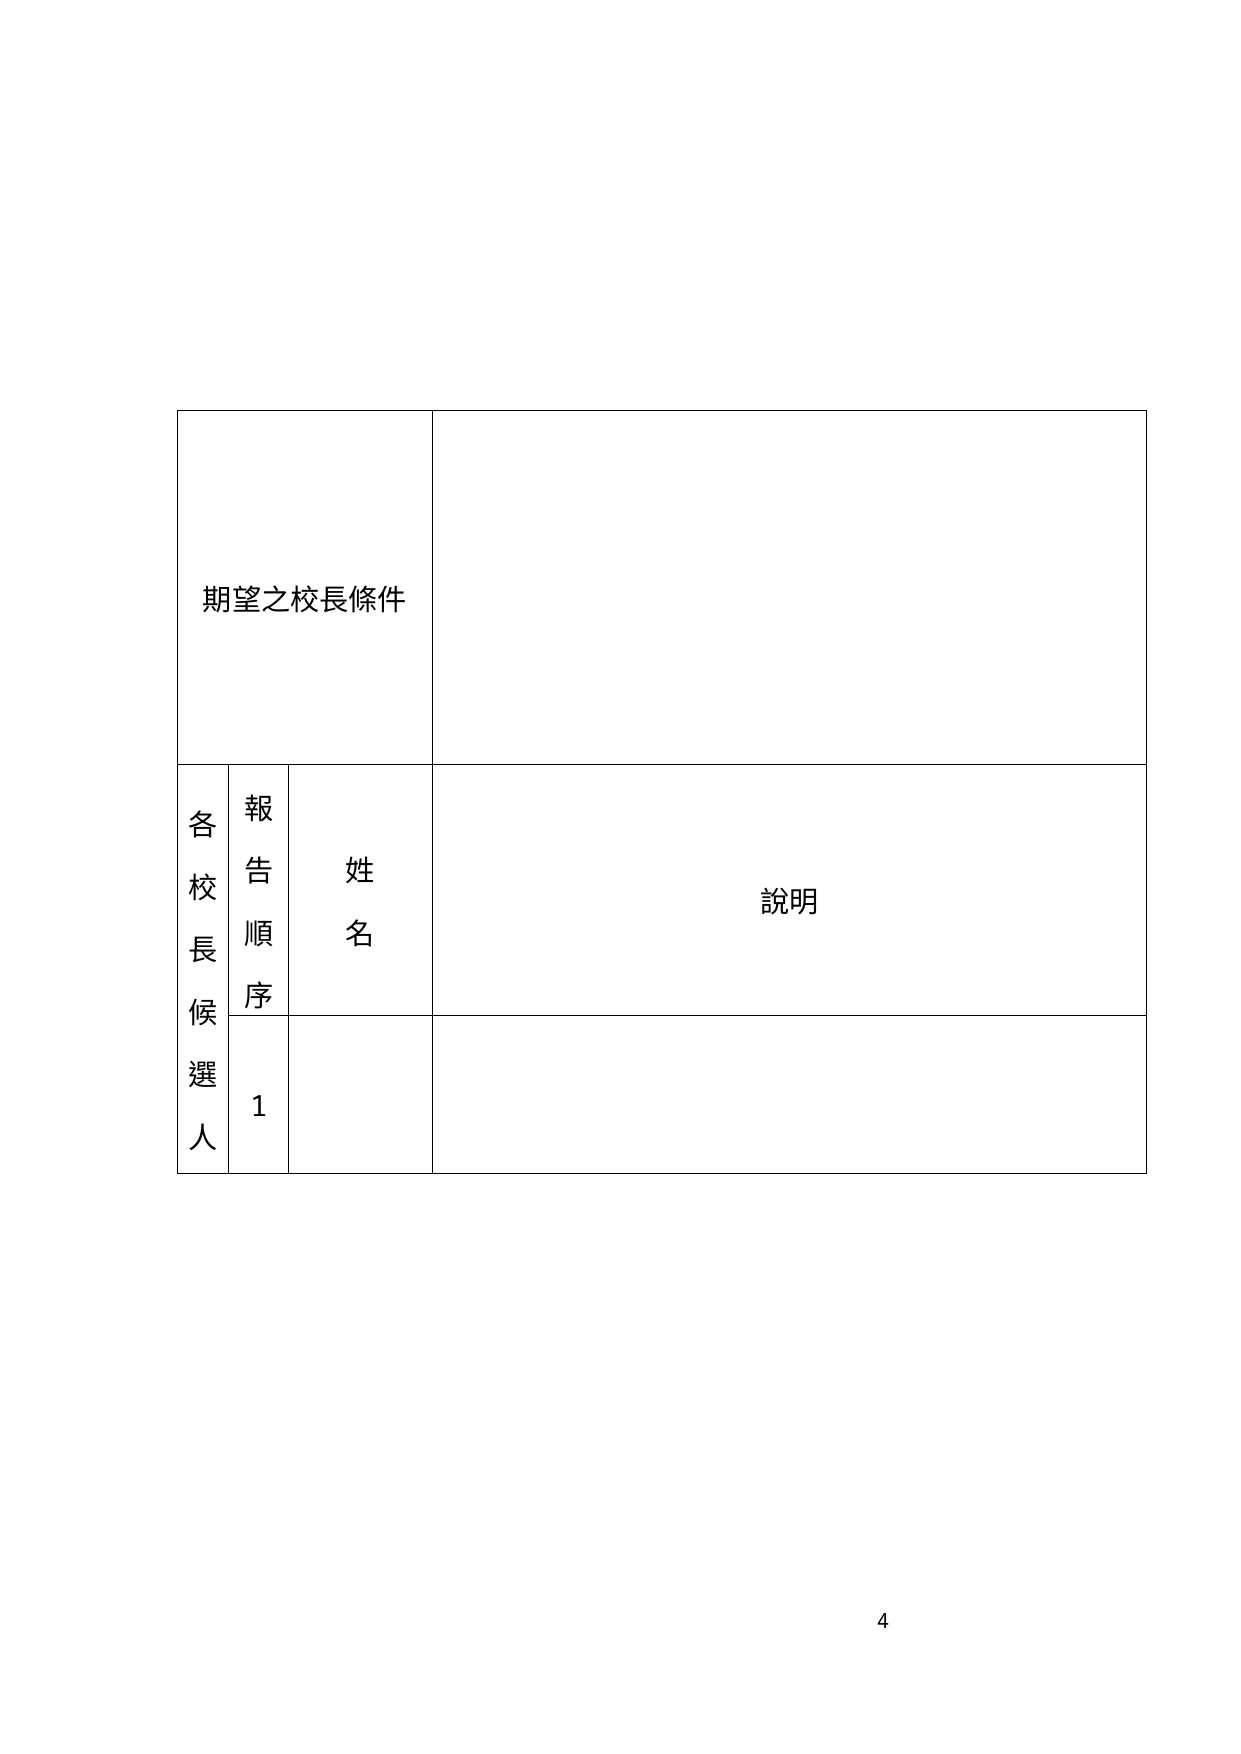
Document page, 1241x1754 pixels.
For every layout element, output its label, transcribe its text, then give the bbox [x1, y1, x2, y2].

table_cell [289, 1016, 432, 1173]
table_cell 說明 [433, 765, 1146, 1015]
table_cell [433, 411, 1146, 764]
table_cell 各校長候選人 [178, 765, 228, 1173]
table_cell 報告順序 [229, 765, 288, 1015]
table_cell 1 [229, 1016, 288, 1173]
table_cell [433, 1016, 1146, 1173]
table_cell 期望之校長條件 [178, 411, 432, 764]
table_cell 姓 名 [289, 765, 432, 1015]
